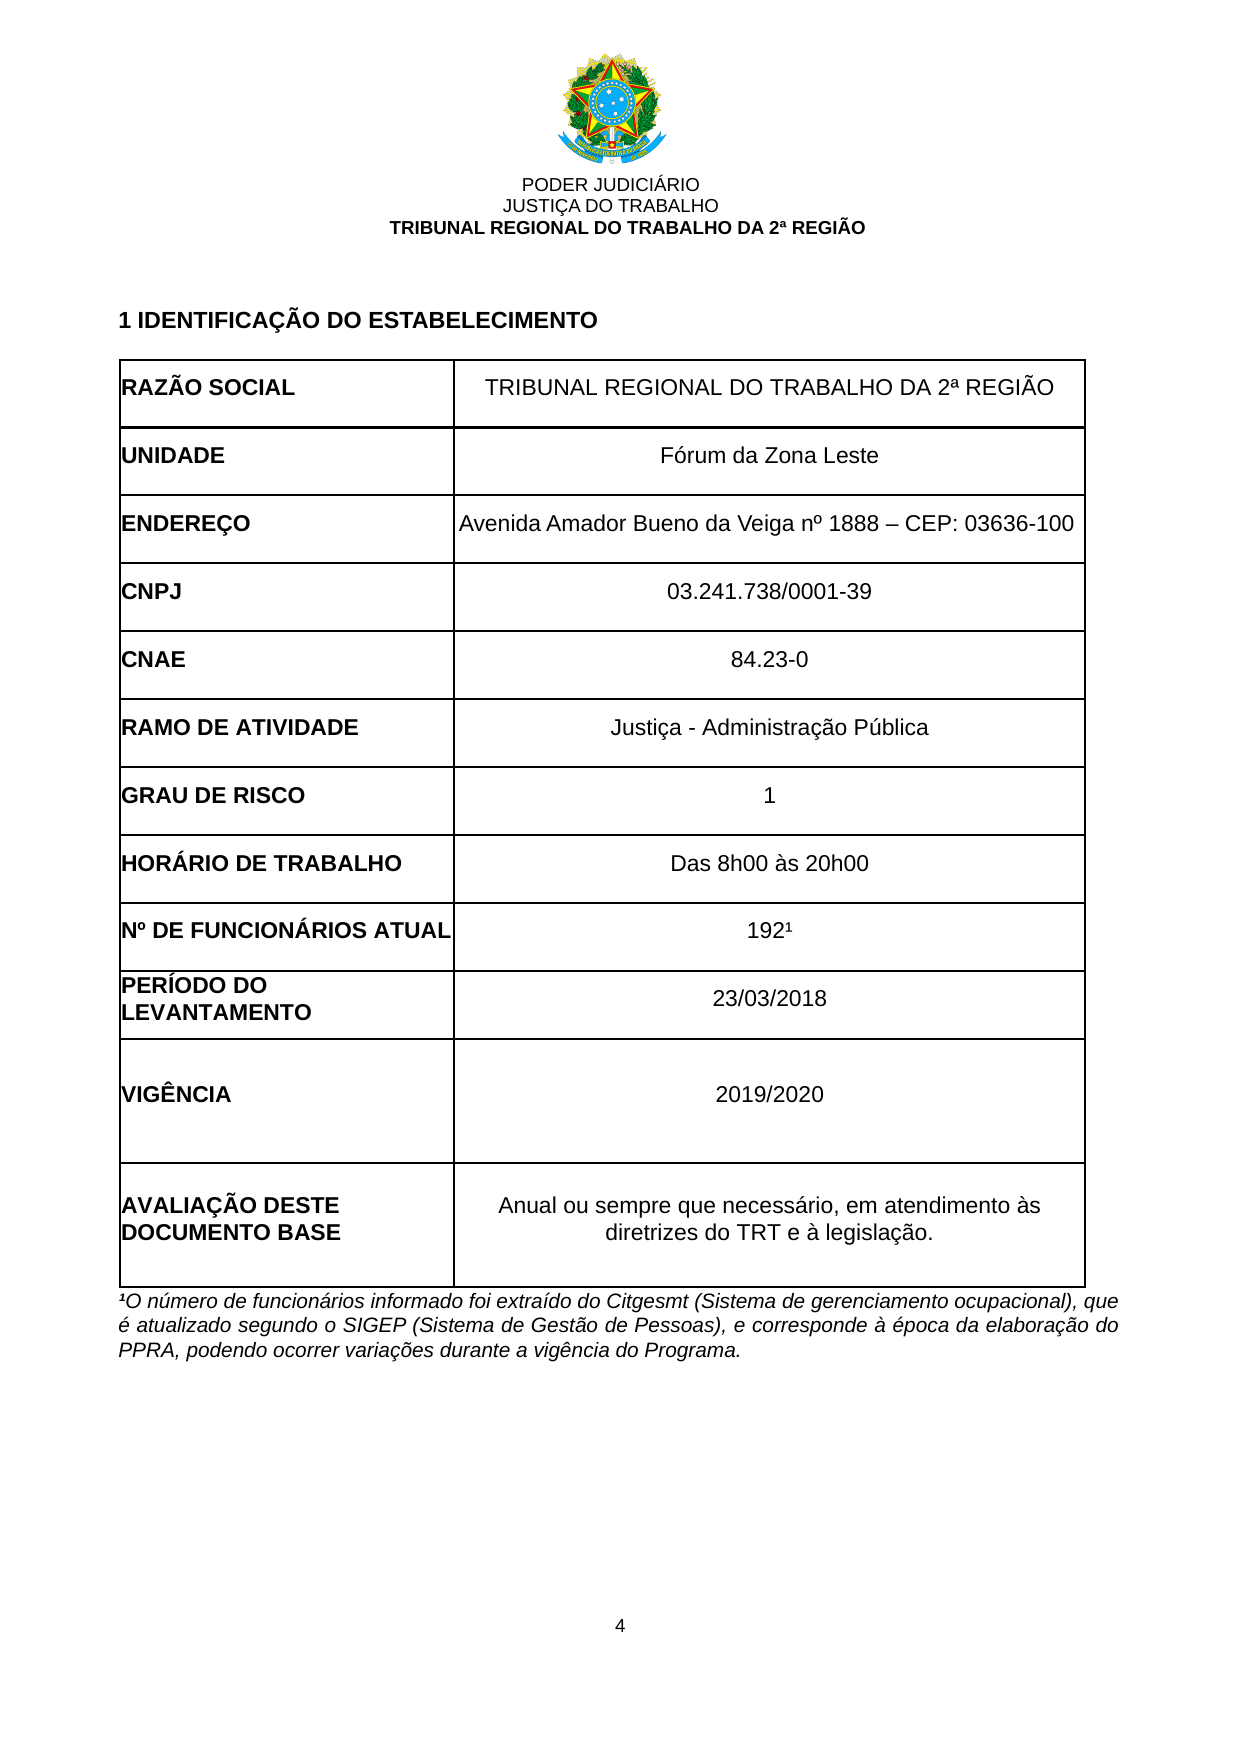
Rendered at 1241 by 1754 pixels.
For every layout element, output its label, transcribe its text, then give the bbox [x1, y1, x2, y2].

table_cell 84.23-0 [455, 632, 1084, 698]
table_cell RAMO DE ATIVIDADE [121, 700, 453, 766]
table_cell HORÁRIO DE TRABALHO [121, 836, 453, 902]
table_cell Avenida Amador Bueno da Veiga nº 1888 – CEP: 03636-100 [455, 496, 1084, 562]
table_cell GRAU DE RISCO [121, 768, 453, 834]
table_cell ENDEREÇO [121, 496, 453, 562]
table_cell 1 [455, 768, 1084, 834]
table_cell Nº DE FUNCIONÁRIOS ATUAL [121, 904, 453, 970]
table_cell 03.241.738/0001-39 [455, 564, 1084, 630]
table_header RAZÃO SOCIAL [121, 361, 453, 426]
table_cell Justiça - Administração Pública [455, 700, 1084, 766]
table_cell 192¹ [455, 904, 1084, 970]
table_cell 2019/2020 [455, 1040, 1084, 1162]
table_cell AVALIAÇÃO DESTE DOCUMENTO BASE [121, 1164, 453, 1286]
subtitle 1 IDENTIFICAÇÃO DO ESTABELECIMENTO [118, 307, 1122, 333]
table_cell CNPJ [121, 564, 453, 630]
table_cell PERÍODO DO LEVANTAMENTO [121, 972, 453, 1038]
table_cell VIGÊNCIA [121, 1040, 453, 1162]
table_header TRIBUNAL REGIONAL DO TRABALHO DA 2ª REGIÃO [455, 361, 1084, 426]
table_cell 23/03/2018 [455, 972, 1084, 1038]
table_cell CNAE [121, 632, 453, 698]
table_cell Das 8h00 às 20h00 [455, 836, 1084, 902]
text ¹O número de funcionários informado foi extraído do Citgesmt (Sistema de gerenciamento ocupacional), que é atualizado segundo o SIGEP (Sistema de Gestão de Pessoas), e corresponde à época da elaboração do PPRA, podendo ocorrer variações durante a vigência do Programa. [118, 1288, 1122, 1362]
table_cell UNIDADE [121, 429, 453, 494]
table_cell Fórum da Zona Leste [455, 429, 1084, 494]
table_cell Anual ou sempre que necessário, em atendimento às diretrizes do TRT e à legislação. [455, 1164, 1084, 1286]
